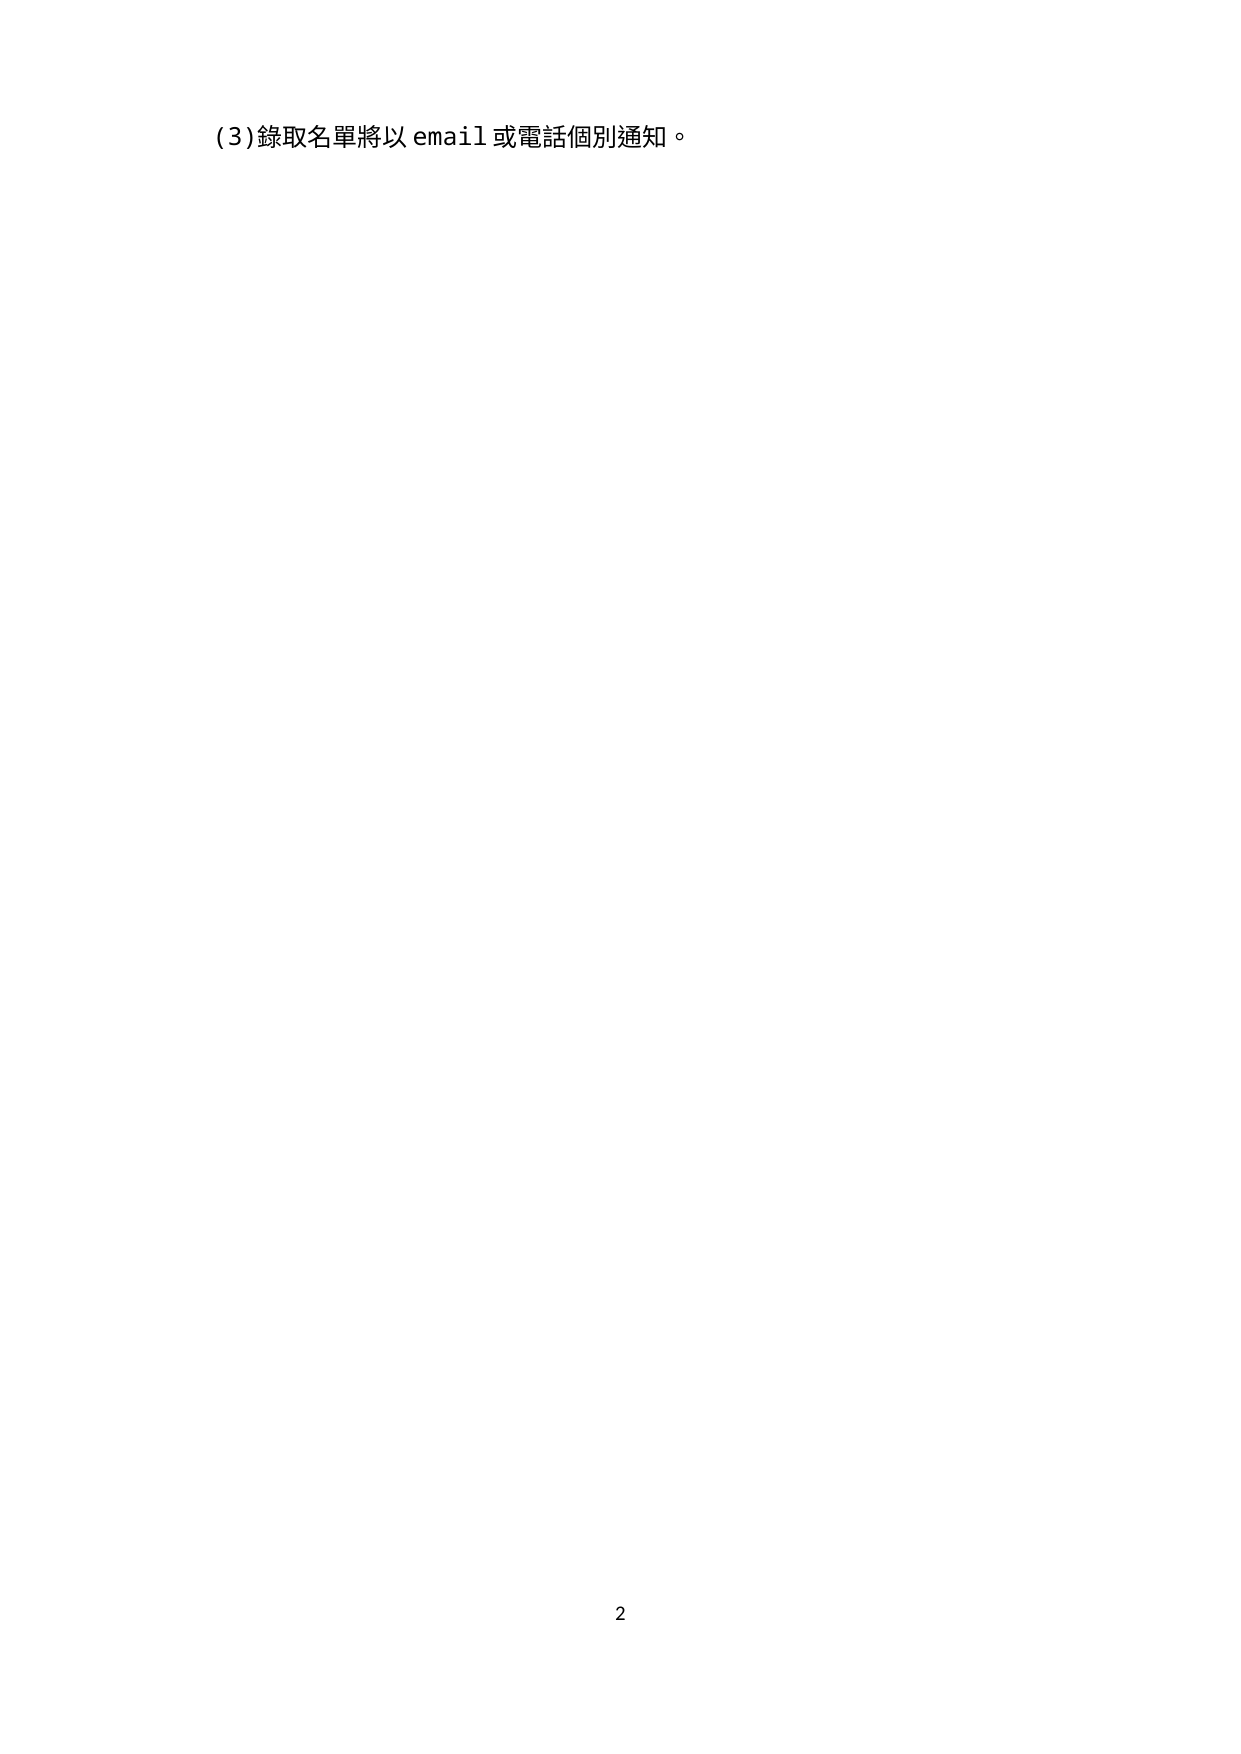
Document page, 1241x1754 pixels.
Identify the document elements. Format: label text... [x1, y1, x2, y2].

list 錄取名單將以email或電話個別通知。 [212, 94, 1053, 157]
